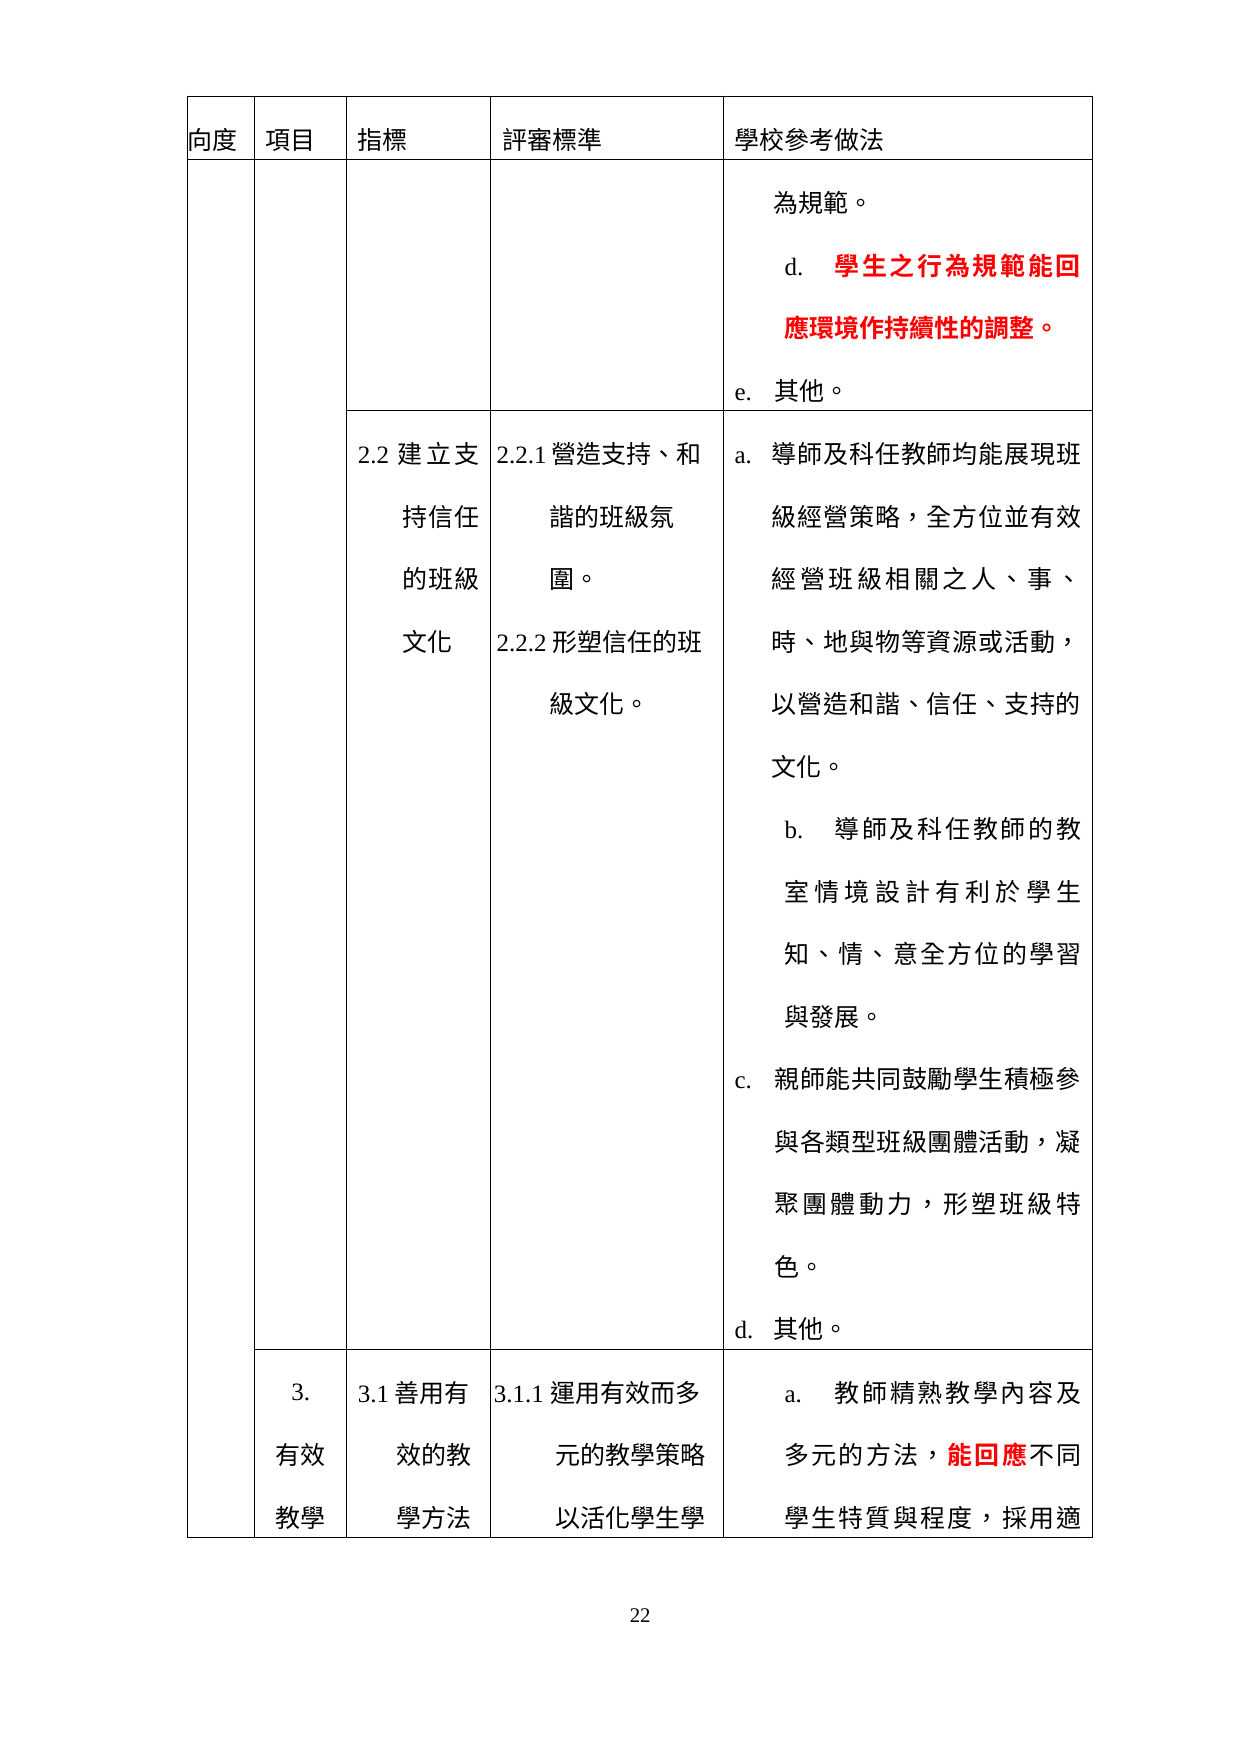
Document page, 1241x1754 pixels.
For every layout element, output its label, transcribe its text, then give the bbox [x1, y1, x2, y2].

table_cell 2.2.1營造支持、和諧的班級氛圍。 2.2.2 形塑信任的班級文化。 [491, 411, 723, 1349]
table_header 向度 [188, 97, 254, 159]
table_header 評審標準 [491, 97, 723, 159]
table_header 指標 [347, 97, 490, 159]
table_cell [255, 160, 346, 1349]
table_cell 3.1善用有效的教學方法 [347, 1350, 490, 1537]
table_cell [188, 160, 254, 1537]
table_cell 教師精熟教學內容及多元的方法，能回應不同學生特質與程度，採用適 [724, 1350, 1092, 1537]
table_cell 親師生共同發展出包容、尊重、民主法治的班級氛圍。 學校和班級兩個層級均能發展出合宜且明確的學生行為規範。 學校及班級能運用適切機制，協助學生認同並遵守行為規範。 學生之行為規範能回應環境作持續性的調整。 其他。 [724, 160, 1092, 410]
table_header 項目 [255, 97, 346, 159]
table_cell [347, 160, 490, 410]
table_cell [491, 160, 723, 410]
table_cell 3. 有效 教學 [255, 1350, 346, 1537]
table_header 學校參考做法 [724, 97, 1092, 159]
table_cell 3.1.1 運用有效而多元的教學策略以活化學生學 [491, 1350, 723, 1537]
table_cell 2.2建立支持信任的班級文化 [347, 411, 490, 1349]
table_cell 導師及科任教師均能展現班級經營策略，全方位並有效經營班級相關之人、事、時、地與物等資源或活動，以營造和諧、信任、支持的文化。 導師及科任教師的教室情境設計有利於學生知、情、意全方位的學習與發展。 親師能共同鼓勵學生積極參與各類型班級團體活動，凝聚團體動力，形塑班級特色。 其他。 [724, 411, 1092, 1349]
